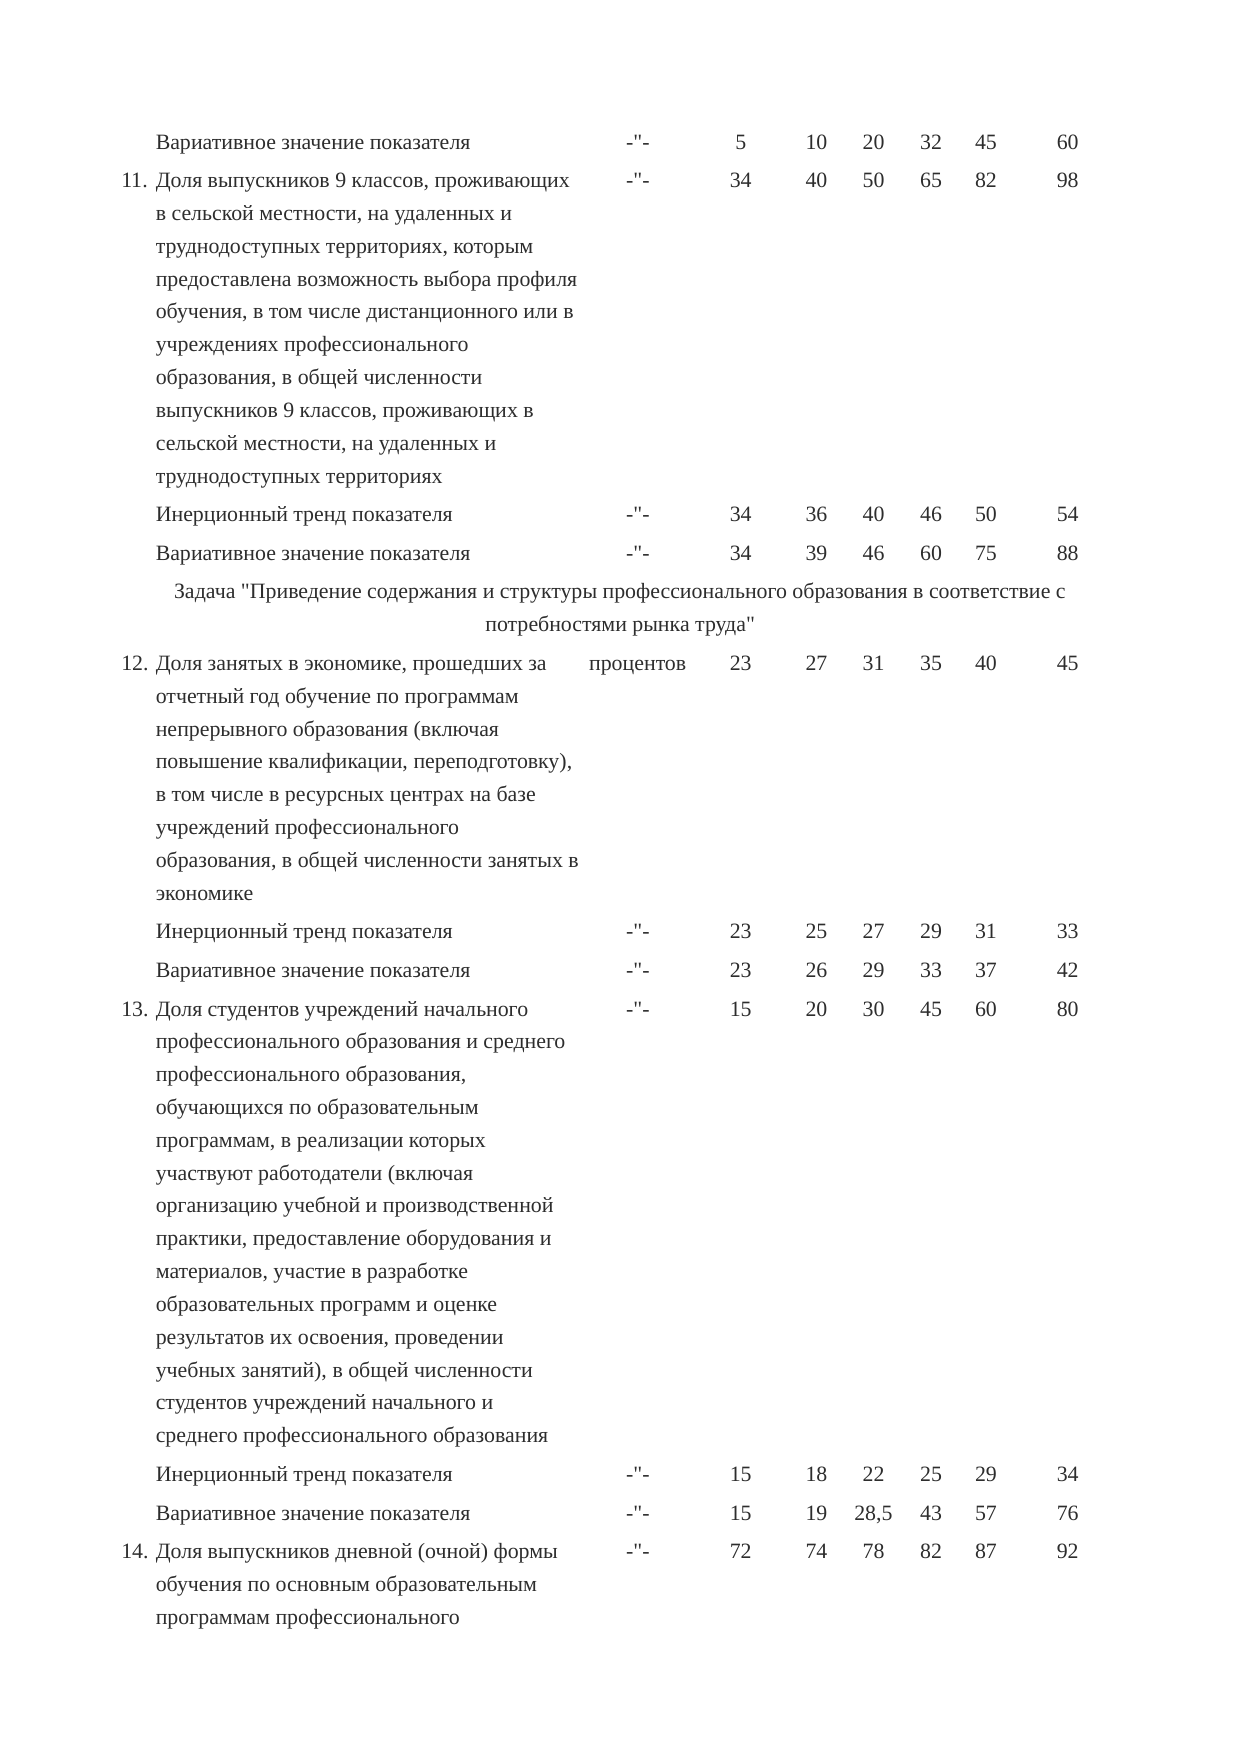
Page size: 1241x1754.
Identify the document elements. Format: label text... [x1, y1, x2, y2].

table_cell -"- [584, 985, 692, 1450]
table_cell [118, 529, 153, 568]
table_cell 46 [904, 491, 958, 529]
table_cell 23 [692, 640, 789, 908]
table_cell 28,5 [843, 1489, 903, 1528]
table_cell 36 [789, 491, 843, 529]
table_cell 92 [1013, 1528, 1122, 1632]
table_cell 34 [692, 491, 789, 529]
table_cell 20 [789, 985, 843, 1450]
table_cell 57 [958, 1489, 1013, 1528]
table_cell Вариативное значение показателя [153, 529, 583, 568]
table_cell 34 [692, 529, 789, 568]
table_cell 5 [692, 118, 789, 157]
table_cell -"- [584, 157, 692, 491]
table_cell 11. [118, 157, 153, 491]
table_cell процентов [584, 640, 692, 908]
table_cell 31 [958, 908, 1013, 946]
table_cell 75 [958, 529, 1013, 568]
table_cell 18 [789, 1450, 843, 1489]
table_cell -"- [584, 908, 692, 946]
table_cell 19 [789, 1489, 843, 1528]
table_cell 46 [843, 529, 903, 568]
table_cell Вариативное значение показателя [153, 946, 583, 985]
table_cell 80 [1013, 985, 1122, 1450]
table_cell 34 [692, 157, 789, 491]
table_cell 33 [904, 946, 958, 985]
table_cell 27 [843, 908, 903, 946]
table_cell 35 [904, 640, 958, 908]
table_cell 23 [692, 908, 789, 946]
table_cell 72 [692, 1528, 789, 1632]
table_cell -"- [584, 529, 692, 568]
table_cell Инерционный тренд показателя [153, 491, 583, 529]
table_cell Вариативное значение показателя [153, 118, 583, 157]
table_cell 30 [843, 985, 903, 1450]
table_cell 31 [843, 640, 903, 908]
table_cell Вариативное значение показателя [153, 1489, 583, 1528]
table_cell 32 [904, 118, 958, 157]
table_cell 74 [789, 1528, 843, 1632]
table_cell 12. [118, 640, 153, 908]
table_cell 45 [904, 985, 958, 1450]
table_cell 29 [904, 908, 958, 946]
table_cell 29 [843, 946, 903, 985]
table_cell Доля занятых в экономике, прошедших за отчетный год обучение по программам непрерывного образования (включая повышение квалификации, переподготовку), в том числе в ресурсных центрах на базе учреждений профессионального образования, в общей численности занятых в экономике [153, 640, 583, 908]
table_cell -"- [584, 1450, 692, 1489]
table_cell -"- [584, 1489, 692, 1528]
table_cell [118, 118, 153, 157]
table_cell [118, 1489, 153, 1528]
table_cell 15 [692, 985, 789, 1450]
table_cell 45 [958, 118, 1013, 157]
table_cell Доля выпускников дневной (очной) формы обучения по основным образовательным программам профессионального [153, 1528, 583, 1632]
table_cell 20 [843, 118, 903, 157]
table_cell Инерционный тренд показателя [153, 908, 583, 946]
table_cell 37 [958, 946, 1013, 985]
table_cell 54 [1013, 491, 1122, 529]
table_cell 10 [789, 118, 843, 157]
table_cell -"- [584, 118, 692, 157]
table_cell 65 [904, 157, 958, 491]
table_cell 82 [958, 157, 1013, 491]
table_cell Инерционный тренд показателя [153, 1450, 583, 1489]
table_cell -"- [584, 1528, 692, 1632]
table_cell 26 [789, 946, 843, 985]
table_cell [118, 491, 153, 529]
table_cell 40 [958, 640, 1013, 908]
table_cell [118, 946, 153, 985]
table_cell 34 [1013, 1450, 1122, 1489]
table_cell 40 [843, 491, 903, 529]
table_cell 25 [789, 908, 843, 946]
table_cell 14. [118, 1528, 153, 1632]
table_cell 45 [1013, 640, 1122, 908]
table_cell 82 [904, 1528, 958, 1632]
table_cell 98 [1013, 157, 1122, 491]
table_cell 60 [958, 985, 1013, 1450]
table_cell 15 [692, 1489, 789, 1528]
table_cell 43 [904, 1489, 958, 1528]
table_cell 40 [789, 157, 843, 491]
table_cell 87 [958, 1528, 1013, 1632]
table_cell 27 [789, 640, 843, 908]
table_cell Задача "Приведение содержания и структуры профессионального образования в соответствие с потребностями рынка труда" [118, 568, 1122, 639]
table_cell 29 [958, 1450, 1013, 1489]
table_cell 15 [692, 1450, 789, 1489]
table_cell 22 [843, 1450, 903, 1489]
table_cell 13. [118, 985, 153, 1450]
table_cell -"- [584, 491, 692, 529]
table_cell 23 [692, 946, 789, 985]
table_cell 39 [789, 529, 843, 568]
table_cell Доля студентов учреждений начального профессионального образования и среднего профессионального образования, обучающихся по образовательным программам, в реализации которых участвуют работодатели (включая организацию учебной и производственной практики, предоставление оборудования и материалов, участие в разработке образовательных программ и оценке результатов их освоения, проведении учебных занятий), в общей численности студентов учреждений начального и среднего профессионального образования [153, 985, 583, 1450]
table_cell 42 [1013, 946, 1122, 985]
table_cell -"- [584, 946, 692, 985]
table_cell 33 [1013, 908, 1122, 946]
table_cell Доля выпускников 9 классов, проживающих в сельской местности, на удаленных и труднодоступных территориях, которым предоставлена возможность выбора профиля обучения, в том числе дистанционного или в учреждениях профессионального образования, в общей численности выпускников 9 классов, проживающих в сельской местности, на удаленных и труднодоступных территориях [153, 157, 583, 491]
table_cell [118, 1450, 153, 1489]
table_cell 50 [843, 157, 903, 491]
table_cell 60 [904, 529, 958, 568]
table_cell 88 [1013, 529, 1122, 568]
table_cell 60 [1013, 118, 1122, 157]
table_cell [118, 908, 153, 946]
table_cell 25 [904, 1450, 958, 1489]
table_cell 50 [958, 491, 1013, 529]
table_cell 78 [843, 1528, 903, 1632]
table_cell 76 [1013, 1489, 1122, 1528]
